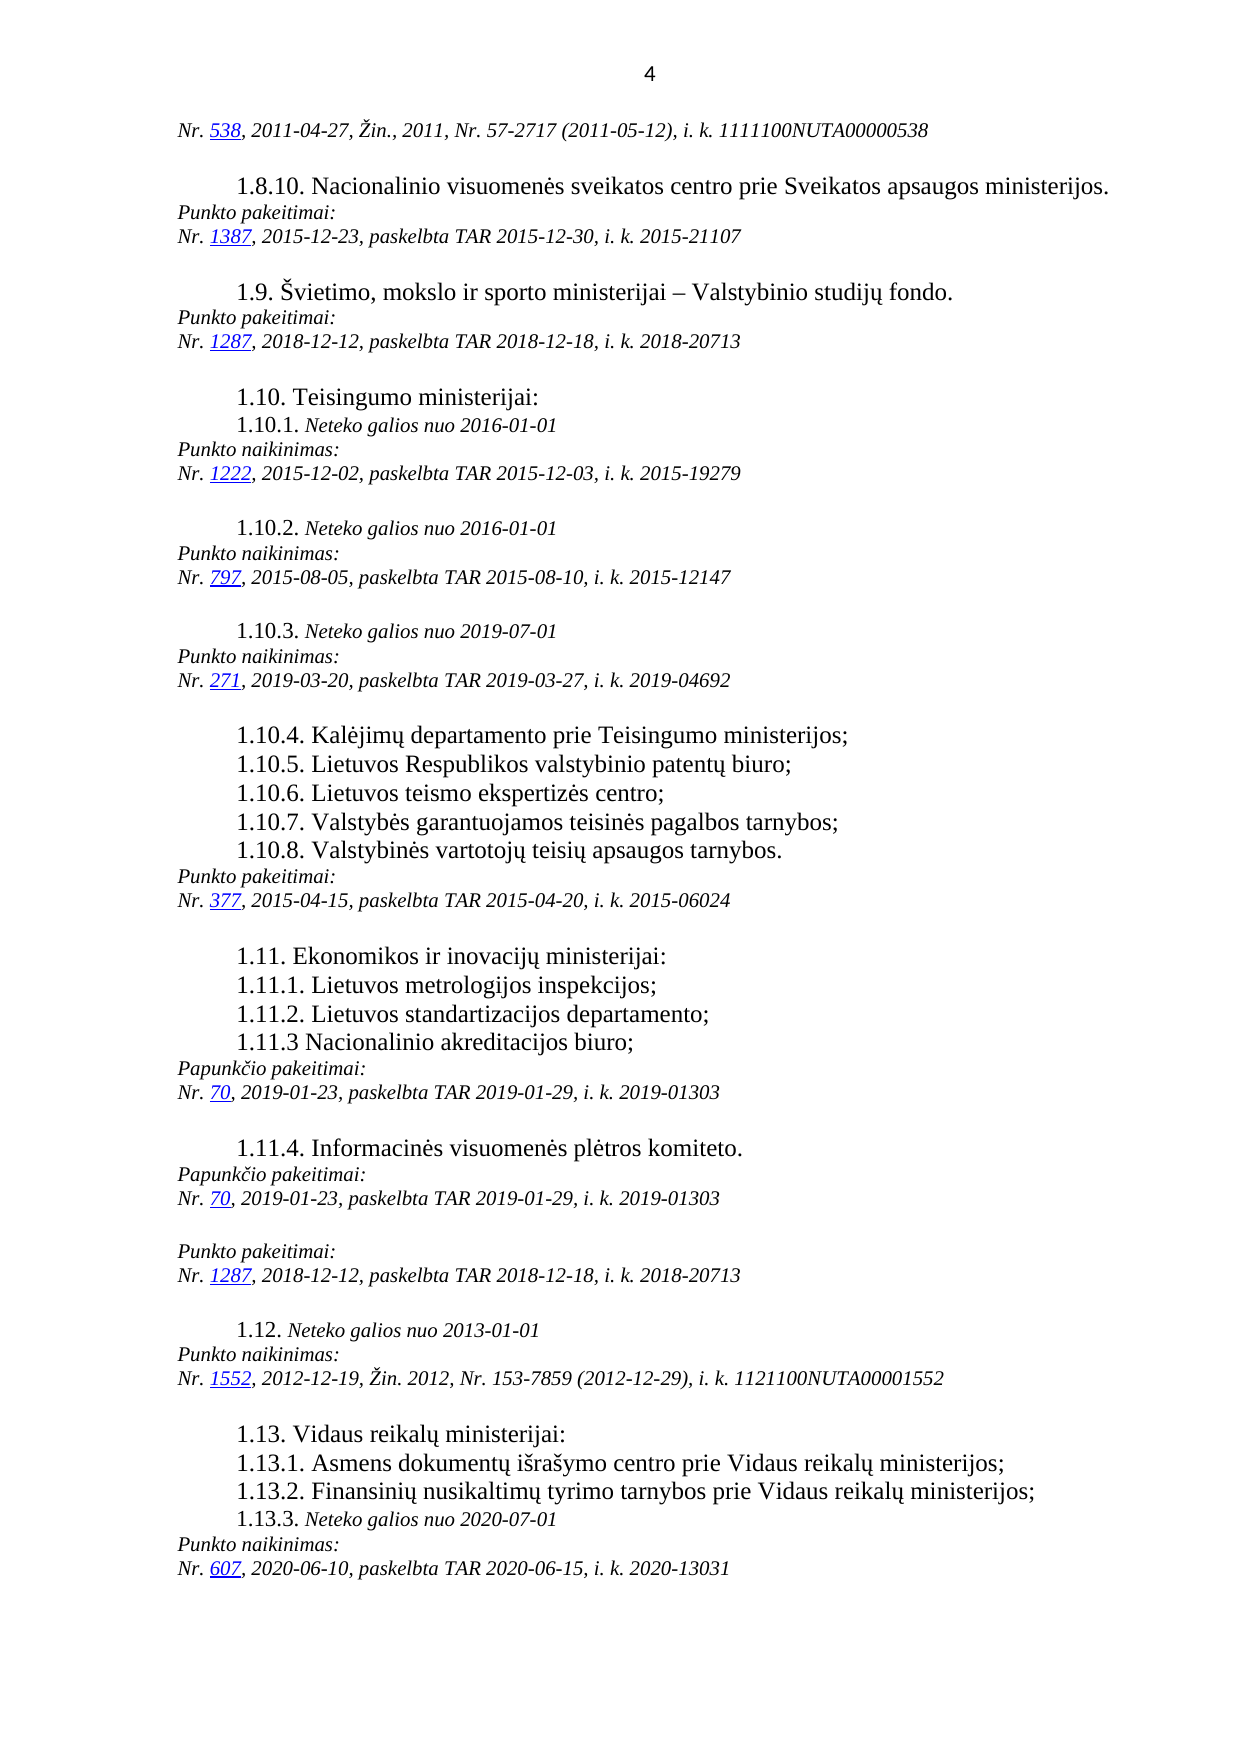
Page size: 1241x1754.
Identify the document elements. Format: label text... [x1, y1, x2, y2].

text 1.10.5. Lietuvos Respublikos valstybinio patentų biuro; [177, 749, 1122, 778]
text 1.10.6. Lietuvos teismo ekspertizės centro; [177, 778, 1122, 807]
text Punkto pakeitimai: [177, 305, 1122, 329]
text Papunkčio pakeitimai: [177, 1162, 1122, 1186]
text 1.8.10. Nacionalinio visuomenės sveikatos centro prie Sveikatos apsaugos ministerijos. [177, 171, 1122, 200]
text 1.11. Ekonomikos ir inovacijų ministerijai: [177, 941, 1122, 970]
text Punkto naikinimas: [177, 437, 1122, 461]
text 1.11.3 Nacionalinio akreditacijos biuro; [177, 1027, 1122, 1056]
text Punkto naikinimas: [177, 1531, 1122, 1556]
text Nr. 70, 2019-01-23, paskelbta TAR 2019-01-29, i. k. 2019-01303 [177, 1080, 1122, 1104]
text Nr. 1287, 2018-12-12, paskelbta TAR 2018-12-18, i. k. 2018-20713 [177, 329, 1122, 353]
text 1.10.8. Valstybinės vartotojų teisių apsaugos tarnybos. [177, 836, 1122, 864]
text 1.10.7. Valstybės garantuojamos teisinės pagalbos tarnybos; [177, 807, 1122, 836]
text Nr. 377, 2015-04-15, paskelbta TAR 2015-04-20, i. k. 2015-06024 [177, 888, 1122, 912]
text 1.11.2. Lietuvos standartizacijos departamento; [177, 999, 1122, 1027]
text 1.10.4. Kalėjimų departamento prie Teisingumo ministerijos; [177, 721, 1122, 749]
text Punkto naikinimas: [177, 1342, 1122, 1366]
text 1.10.2. Neteko galios nuo 2016-01-01 [177, 514, 1122, 541]
text Nr. 1552, 2012-12-19, Žin. 2012, Nr. 153-7859 (2012-12-29), i. k. 1121100NUTA00001552 [177, 1366, 1122, 1390]
text Punkto naikinimas: [177, 644, 1122, 668]
text Nr. 607, 2020-06-10, paskelbta TAR 2020-06-15, i. k. 2020-13031 [177, 1556, 1122, 1579]
text Punkto pakeitimai: [177, 200, 1122, 224]
text 1.9. Švietimo, mokslo ir sporto ministerijai – Valstybinio studijų fondo. [177, 277, 1122, 305]
text Nr. 1222, 2015-12-02, paskelbta TAR 2015-12-03, i. k. 2015-19279 [177, 461, 1122, 485]
text Papunkčio pakeitimai: [177, 1056, 1122, 1080]
text 1.10. Teisingumo ministerijai: [177, 382, 1122, 411]
text Nr. 1287, 2018-12-12, paskelbta TAR 2018-12-18, i. k. 2018-20713 [177, 1263, 1122, 1287]
text 1.13.3. Neteko galios nuo 2020-07-01 [177, 1505, 1122, 1531]
text Punkto pakeitimai: [177, 1239, 1122, 1263]
text 1.11.4. Informacinės visuomenės plėtros komiteto. [177, 1133, 1122, 1162]
text Nr. 797, 2015-08-05, paskelbta TAR 2015-08-10, i. k. 2015-12147 [177, 564, 1122, 589]
text Nr. 271, 2019-03-20, paskelbta TAR 2019-03-27, i. k. 2019-04692 [177, 668, 1122, 692]
text 1.12. Neteko galios nuo 2013-01-01 [177, 1316, 1122, 1342]
text 1.10.3. Neteko galios nuo 2019-07-01 [177, 617, 1122, 644]
text Punkto naikinimas: [177, 541, 1122, 564]
text Nr. 1387, 2015-12-23, paskelbta TAR 2015-12-30, i. k. 2015-21107 [177, 224, 1122, 248]
text Punkto pakeitimai: [177, 864, 1122, 888]
text Nr. 538, 2011-04-27, Žin., 2011, Nr. 57-2717 (2011-05-12), i. k. 1111100NUTA00000538 [177, 118, 1122, 142]
text 1.10.1. Neteko galios nuo 2016-01-01 [177, 411, 1122, 437]
text 1.11.1. Lietuvos metrologijos inspekcijos; [177, 970, 1122, 999]
text 1.13. Vidaus reikalų ministerijai: [177, 1419, 1122, 1448]
text 1.13.2. Finansinių nusikaltimų tyrimo tarnybos prie Vidaus reikalų ministerijos; [177, 1476, 1122, 1505]
text Nr. 70, 2019-01-23, paskelbta TAR 2019-01-29, i. k. 2019-01303 [177, 1186, 1122, 1210]
text 1.13.1. Asmens dokumentų išrašymo centro prie Vidaus reikalų ministerijos; [177, 1448, 1122, 1476]
